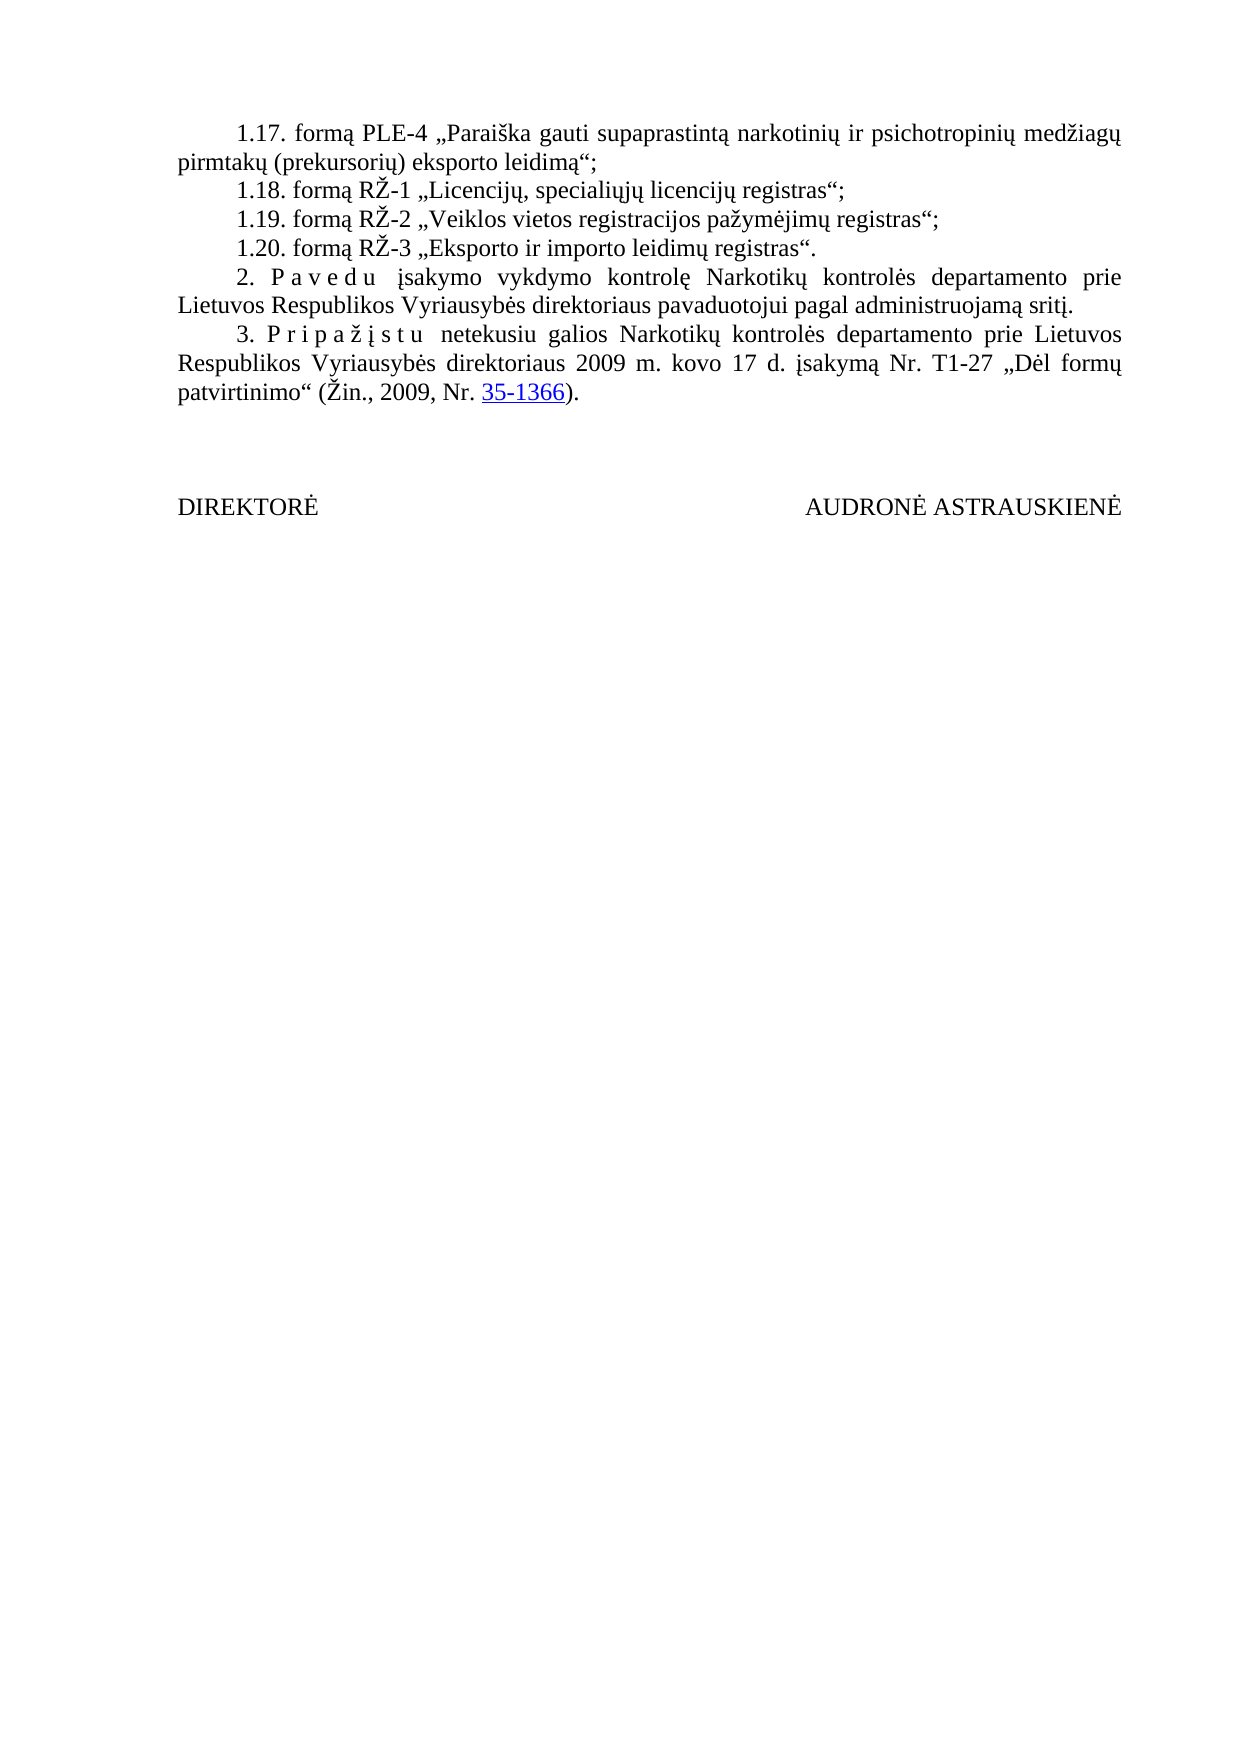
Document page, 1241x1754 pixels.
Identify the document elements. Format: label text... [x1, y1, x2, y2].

text 2. Pavedu įsakymo vykdymo kontrolę Narkotikų kontrolės departamento prie Lietuvos Respublikos Vyriausybės direktoriaus pavaduotojui pagal administruojamą sritį. [177, 262, 1122, 319]
text 1.20. formą RŽ-3 „Eksporto ir importo leidimų registras“. [177, 233, 1122, 262]
text 1.19. formą RŽ-2 „Veiklos vietos registracijos pažymėjimų registras“; [177, 204, 1122, 233]
text 3. Pripažįstu netekusiu galios Narkotikų kontrolės departamento prie Lietuvos Respublikos Vyriausybės direktoriaus 2009 m. kovo 17 d. įsakymą Nr. T1-27 „Dėl formų patvirtinimo“ (Žin., 2009, Nr. 35-1366). [177, 319, 1122, 406]
text 1.18. formą RŽ-1 „Licencijų, specialiųjų licencijų registras“; [177, 176, 1122, 204]
text DIREKTORĖ AUDRONĖ ASTRAUSKIENĖ [177, 492, 1122, 521]
text 1.17. formą PLE-4 „Paraiška gauti supaprastintą narkotinių ir psichotropinių medžiagų pirmtakų (prekursorių) eksporto leidimą“; [177, 118, 1122, 176]
